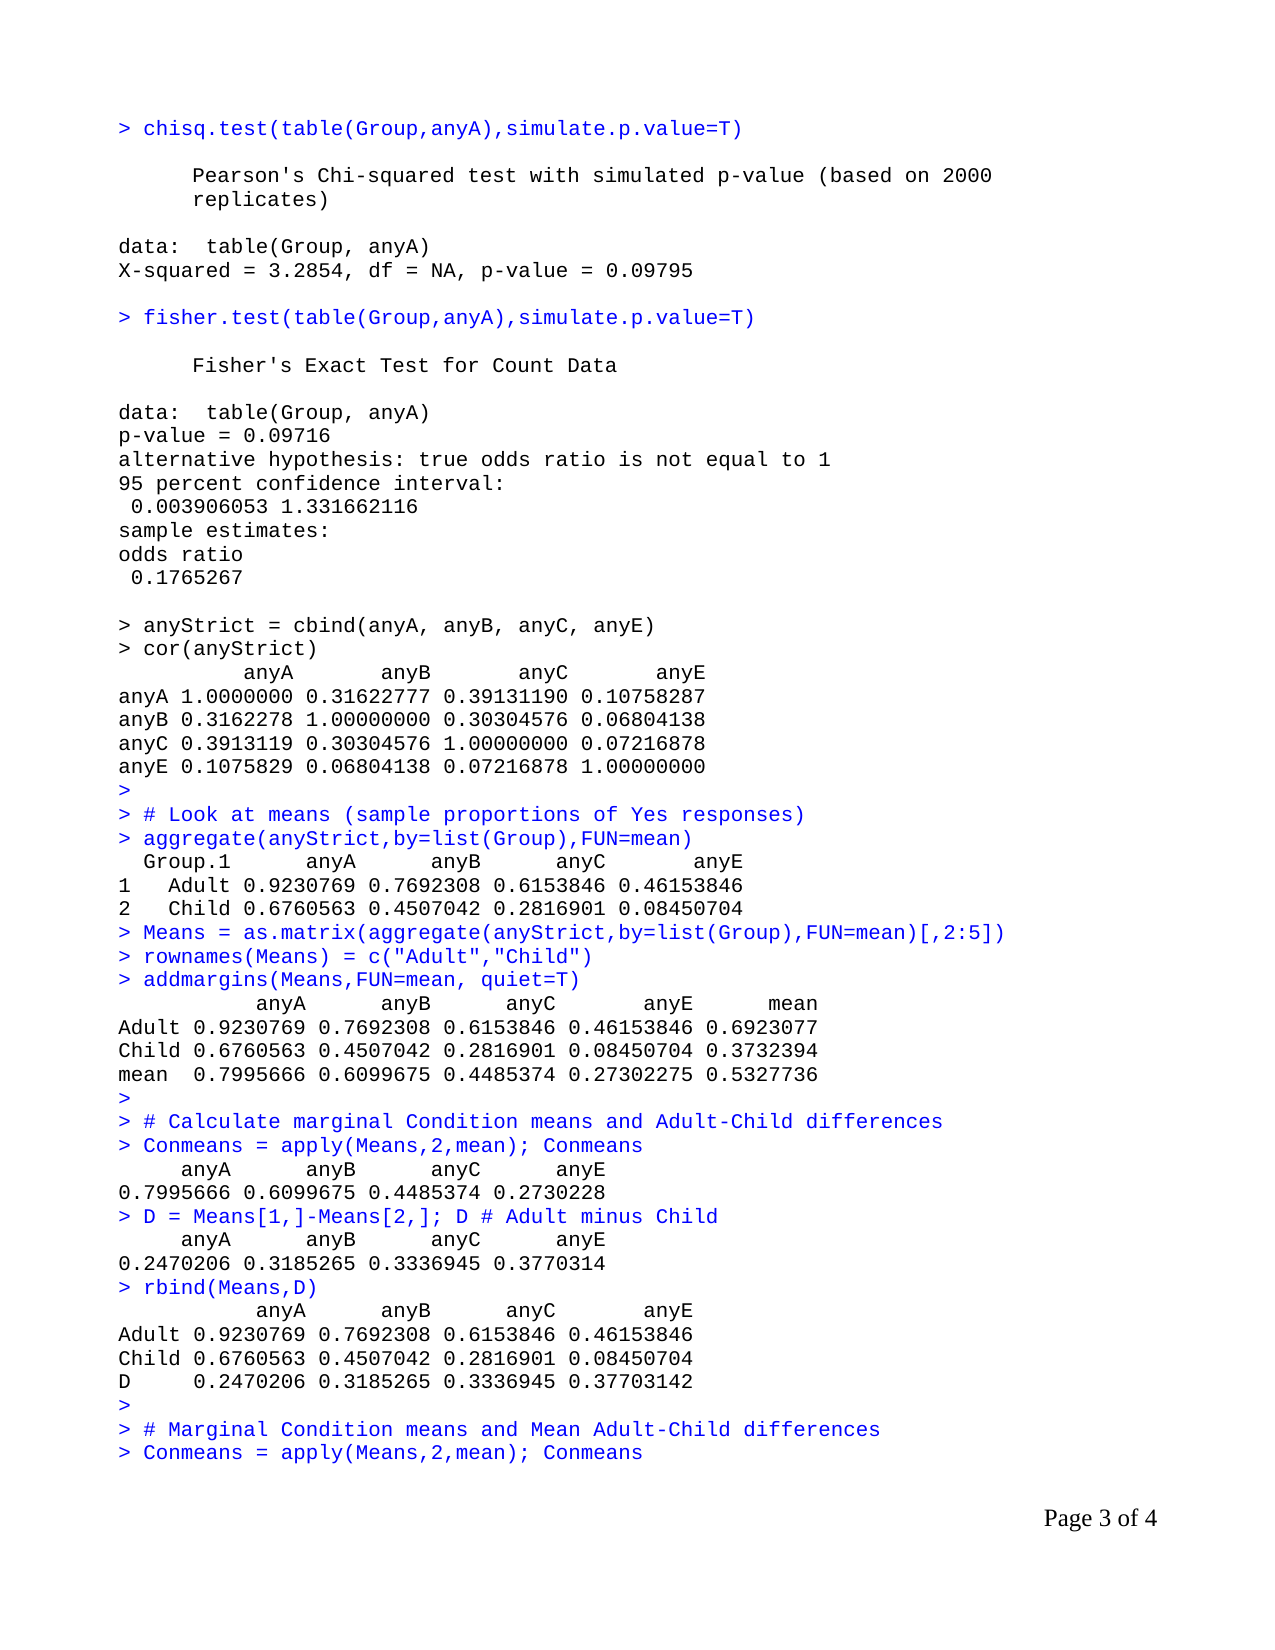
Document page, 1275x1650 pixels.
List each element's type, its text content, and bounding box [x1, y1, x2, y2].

text > rbind(Means,D) [118, 1277, 1160, 1300]
text > [118, 780, 1160, 804]
text anyA anyB anyC anyE [118, 662, 1160, 686]
text anyA anyB anyC anyE mean [118, 993, 1160, 1017]
text anyA anyB anyC anyE [118, 1229, 1160, 1253]
text anyC 0.3913119 0.30304576 1.00000000 0.07216878 [118, 733, 1160, 757]
text > Conmeans = apply(Means,2,mean); Conmeans [118, 1135, 1160, 1158]
text Group.1 anyA anyB anyC anyE [118, 851, 1160, 875]
text 0.1765267 [118, 567, 1160, 591]
text data: table(Group, anyA) [118, 236, 1160, 260]
text > Means = as.matrix(aggregate(anyStrict,by=list(Group),FUN=mean)[,2:5]) [118, 922, 1160, 946]
text > rownames(Means) = c("Adult","Child") [118, 946, 1160, 969]
text Pearson's Chi-squared test with simulated p-value (based on 2000 [118, 165, 1160, 189]
text > # Marginal Condition means and Mean Adult-Child differences [118, 1419, 1160, 1442]
text sample estimates: [118, 520, 1160, 544]
text > D = Means[1,]-Means[2,]; D # Adult minus Child [118, 1206, 1160, 1229]
text > chisq.test(table(Group,anyA),simulate.p.value=T) [118, 118, 1160, 142]
text 0.003906053 1.331662116 [118, 496, 1160, 520]
text > # Look at means (sample proportions of Yes responses) [118, 804, 1160, 827]
text anyA anyB anyC anyE [118, 1300, 1160, 1324]
text 95 percent confidence interval: [118, 473, 1160, 496]
text Adult 0.9230769 0.7692308 0.6153846 0.46153846 0.6923077 [118, 1017, 1160, 1040]
text > [118, 1395, 1160, 1419]
text Child 0.6760563 0.4507042 0.2816901 0.08450704 [118, 1348, 1160, 1371]
text 0.7995666 0.6099675 0.4485374 0.2730228 [118, 1182, 1160, 1206]
text Child 0.6760563 0.4507042 0.2816901 0.08450704 0.3732394 [118, 1040, 1160, 1064]
text replicates) [118, 189, 1160, 213]
text anyA anyB anyC anyE [118, 1158, 1160, 1182]
text > fisher.test(table(Group,anyA),simulate.p.value=T) [118, 307, 1160, 331]
text > Conmeans = apply(Means,2,mean); Conmeans [118, 1442, 1160, 1466]
text > [118, 1088, 1160, 1111]
text anyE 0.1075829 0.06804138 0.07216878 1.00000000 [118, 757, 1160, 780]
text odds ratio [118, 544, 1160, 567]
text 2 Child 0.6760563 0.4507042 0.2816901 0.08450704 [118, 898, 1160, 922]
text Fisher's Exact Test for Count Data [118, 354, 1160, 378]
text D 0.2470206 0.3185265 0.3336945 0.37703142 [118, 1371, 1160, 1395]
text 1 Adult 0.9230769 0.7692308 0.6153846 0.46153846 [118, 875, 1160, 898]
text anyB 0.3162278 1.00000000 0.30304576 0.06804138 [118, 709, 1160, 733]
text > # Calculate marginal Condition means and Adult-Child differences [118, 1111, 1160, 1135]
text Adult 0.9230769 0.7692308 0.6153846 0.46153846 [118, 1324, 1160, 1348]
text > aggregate(anyStrict,by=list(Group),FUN=mean) [118, 827, 1160, 851]
text > addmargins(Means,FUN=mean, quiet=T) [118, 969, 1160, 993]
text mean 0.7995666 0.6099675 0.4485374 0.27302275 0.5327736 [118, 1064, 1160, 1088]
text data: table(Group, anyA) [118, 402, 1160, 426]
text > anyStrict = cbind(anyA, anyB, anyC, anyE) [118, 615, 1160, 638]
text anyA 1.0000000 0.31622777 0.39131190 0.10758287 [118, 686, 1160, 709]
text alternative hypothesis: true odds ratio is not equal to 1 [118, 449, 1160, 473]
text p-value = 0.09716 [118, 426, 1160, 449]
text 0.2470206 0.3185265 0.3336945 0.3770314 [118, 1253, 1160, 1277]
text X-squared = 3.2854, df = NA, p-value = 0.09795 [118, 260, 1160, 284]
text > cor(anyStrict) [118, 638, 1160, 662]
